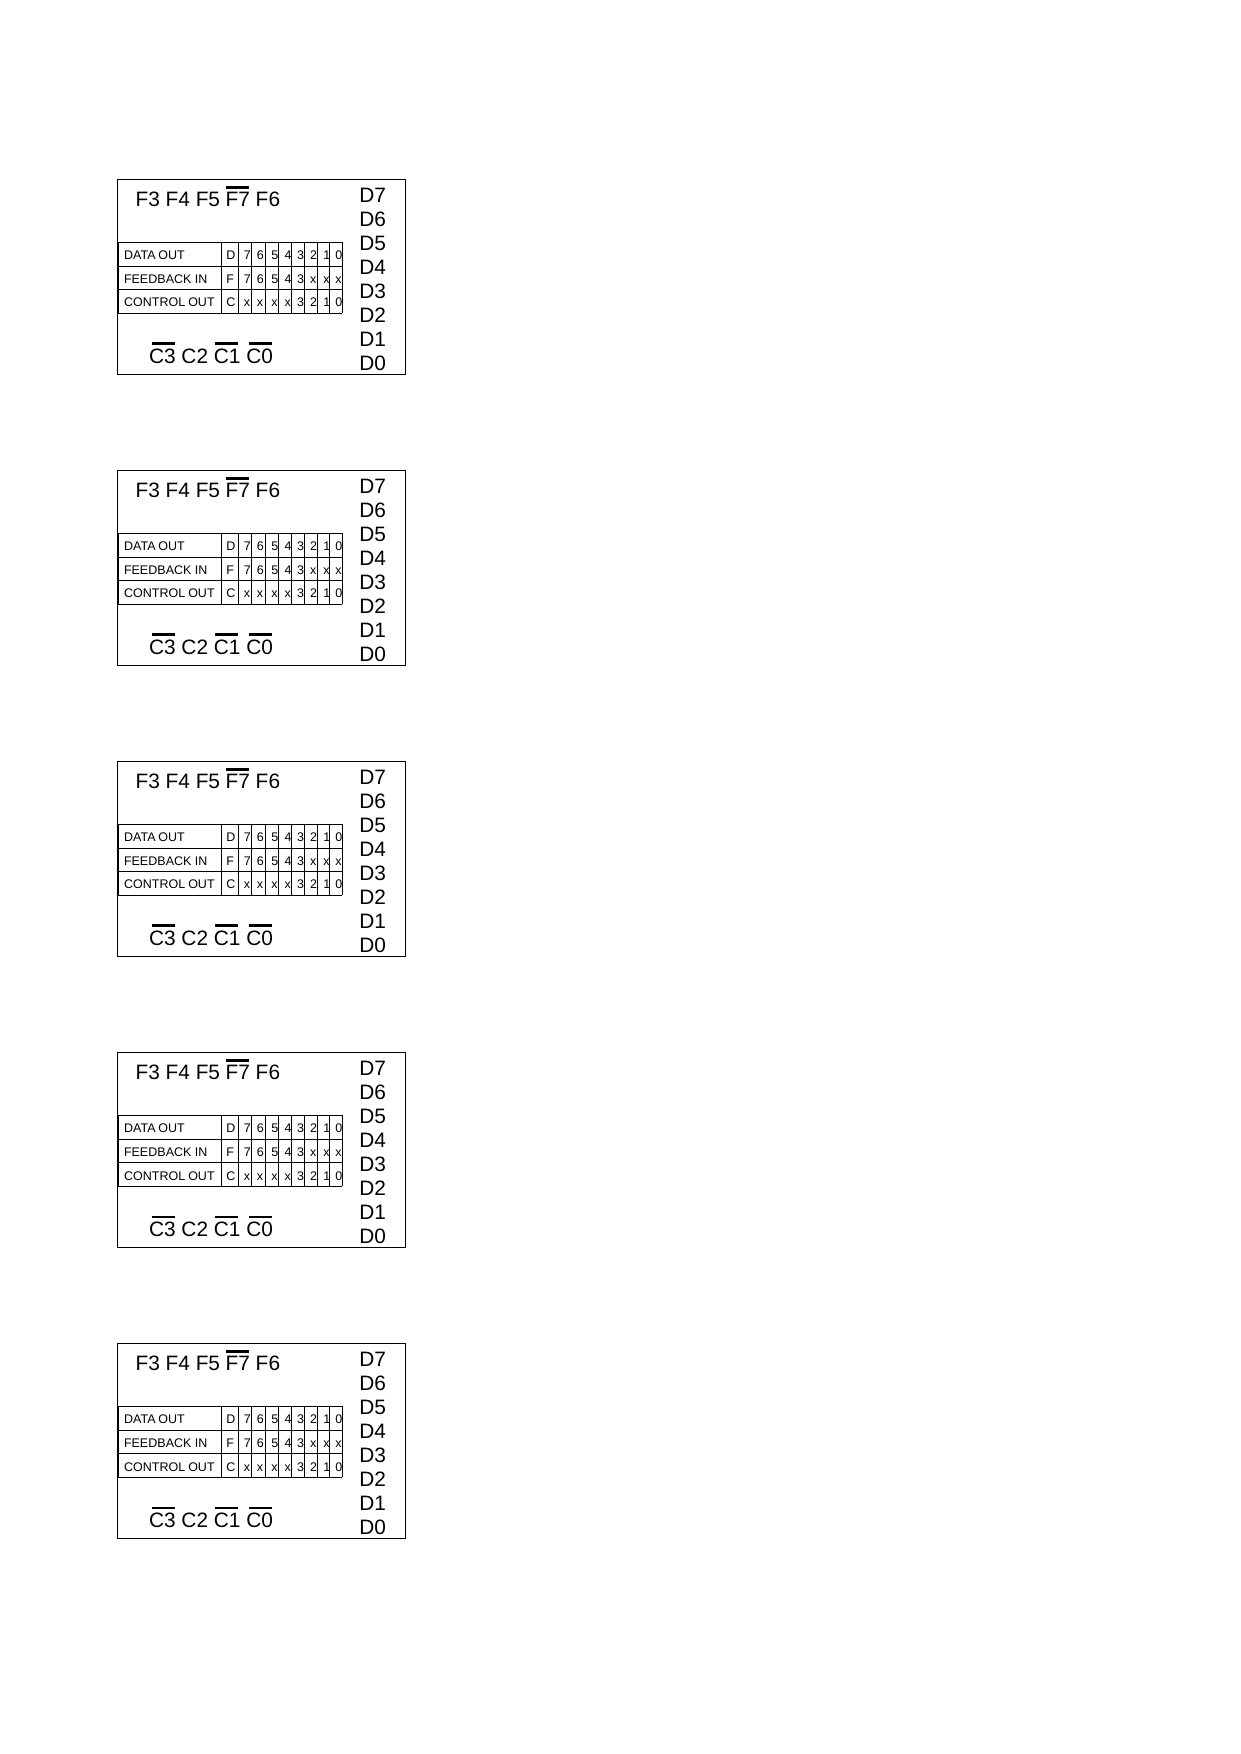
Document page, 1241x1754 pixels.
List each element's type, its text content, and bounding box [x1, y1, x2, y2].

table_header 2 [305, 534, 317, 557]
table_cell CONTROL OUT [119, 872, 221, 895]
table_header 3 [292, 825, 304, 848]
table_cell 5 [266, 1140, 278, 1162]
table_cell x [305, 1140, 317, 1162]
table_header 0 [330, 534, 342, 557]
table_cell 0 [330, 581, 342, 604]
table_cell 7 [239, 1431, 251, 1453]
table_header 7 [239, 243, 251, 266]
table_header 1 [318, 1116, 329, 1139]
table_cell 6 [252, 267, 265, 289]
table_cell 0 [330, 1163, 342, 1186]
table_cell F [222, 1140, 238, 1162]
table_cell x [318, 1431, 329, 1453]
table_cell 4 [279, 849, 291, 871]
table_cell C [222, 1163, 238, 1186]
table_header D [222, 825, 238, 848]
table_header 4 [279, 534, 291, 557]
table_cell 0 [330, 290, 342, 313]
table_header DATA OUT [119, 1407, 221, 1430]
table_cell F [222, 558, 238, 580]
table_header 1 [318, 1407, 329, 1430]
table_header 7 [239, 534, 251, 557]
table_cell C [222, 1454, 238, 1477]
table_cell FEEDBACK IN [119, 1140, 221, 1162]
table_cell x [266, 1163, 278, 1186]
table_cell 1 [318, 581, 329, 604]
table_header 6 [252, 1407, 265, 1430]
table_cell x [252, 1454, 265, 1477]
table_header 2 [305, 243, 317, 266]
table_cell 2 [305, 1163, 317, 1186]
table_cell x [279, 872, 291, 895]
table_cell 3 [292, 849, 304, 871]
table_header 7 [239, 1116, 251, 1139]
table_cell 1 [318, 290, 329, 313]
table_cell x [239, 872, 251, 895]
table_cell C [222, 872, 238, 895]
table_cell 5 [266, 1431, 278, 1453]
table_cell x [266, 290, 278, 313]
table_cell FEEDBACK IN [119, 849, 221, 871]
table_header DATA OUT [119, 243, 221, 266]
table_header 5 [266, 243, 278, 266]
table_header D [222, 1407, 238, 1430]
table_header 2 [305, 825, 317, 848]
table_header D [222, 243, 238, 266]
table_cell 7 [239, 1140, 251, 1162]
table_cell CONTROL OUT [119, 290, 221, 313]
table_cell 6 [252, 558, 265, 580]
table_header 0 [330, 825, 342, 848]
table_cell CONTROL OUT [119, 1163, 221, 1186]
table_cell x [252, 290, 265, 313]
table_cell 1 [318, 1163, 329, 1186]
table_cell 4 [279, 1431, 291, 1453]
table_header 6 [252, 534, 265, 557]
table_cell 2 [305, 872, 317, 895]
table_header 5 [266, 534, 278, 557]
table_cell 2 [305, 1454, 317, 1477]
table_cell x [266, 872, 278, 895]
table_header 1 [318, 243, 329, 266]
table_cell 3 [292, 581, 304, 604]
table_cell FEEDBACK IN [119, 1431, 221, 1453]
table_cell F [222, 267, 238, 289]
table_header 0 [330, 1116, 342, 1139]
table_header DATA OUT [119, 534, 221, 557]
table_cell 3 [292, 1140, 304, 1162]
table_cell 3 [292, 267, 304, 289]
table_cell x [330, 558, 342, 580]
table_cell FEEDBACK IN [119, 558, 221, 580]
table_header 4 [279, 1116, 291, 1139]
table_cell 3 [292, 1431, 304, 1453]
table_cell FEEDBACK IN [119, 267, 221, 289]
table_cell 0 [330, 1454, 342, 1477]
table_cell x [318, 558, 329, 580]
table_cell 4 [279, 1140, 291, 1162]
table_header 6 [252, 825, 265, 848]
table_header 1 [318, 534, 329, 557]
table_cell x [279, 290, 291, 313]
table_cell C [222, 581, 238, 604]
table_header 5 [266, 1407, 278, 1430]
table_cell 6 [252, 1140, 265, 1162]
table_cell 7 [239, 558, 251, 580]
table_header 7 [239, 825, 251, 848]
table_cell F [222, 849, 238, 871]
table_header 6 [252, 243, 265, 266]
table_header 3 [292, 1116, 304, 1139]
table_cell 5 [266, 558, 278, 580]
table_cell 1 [318, 872, 329, 895]
table_cell x [305, 558, 317, 580]
table_cell x [239, 1454, 251, 1477]
table_header D [222, 534, 238, 557]
table_header 1 [318, 825, 329, 848]
table_header 4 [279, 243, 291, 266]
table_header 3 [292, 534, 304, 557]
table_cell 3 [292, 558, 304, 580]
table_cell x [252, 872, 265, 895]
table_cell x [279, 581, 291, 604]
table_header 5 [266, 825, 278, 848]
table_header 2 [305, 1407, 317, 1430]
table_header 5 [266, 1116, 278, 1139]
table_cell x [330, 1431, 342, 1453]
table_cell x [279, 1163, 291, 1186]
table_cell 2 [305, 581, 317, 604]
table_cell x [318, 267, 329, 289]
table_header DATA OUT [119, 1116, 221, 1139]
table_cell x [330, 849, 342, 871]
table_cell 4 [279, 267, 291, 289]
table_cell 2 [305, 290, 317, 313]
table_cell CONTROL OUT [119, 581, 221, 604]
table_header D [222, 1116, 238, 1139]
table_header 2 [305, 1116, 317, 1139]
table_cell 3 [292, 290, 304, 313]
table_cell 6 [252, 849, 265, 871]
table_cell 7 [239, 849, 251, 871]
table_cell x [252, 1163, 265, 1186]
table_cell x [305, 849, 317, 871]
table_cell 5 [266, 267, 278, 289]
table_cell CONTROL OUT [119, 1454, 221, 1477]
table_header 3 [292, 1407, 304, 1430]
table_header 0 [330, 1407, 342, 1430]
table_header DATA OUT [119, 825, 221, 848]
table_cell 3 [292, 1163, 304, 1186]
table_header 6 [252, 1116, 265, 1139]
table_header 7 [239, 1407, 251, 1430]
table_cell F [222, 1431, 238, 1453]
table_cell 7 [239, 267, 251, 289]
table_cell 3 [292, 872, 304, 895]
table_header 4 [279, 825, 291, 848]
table_cell C [222, 290, 238, 313]
table_cell 3 [292, 1454, 304, 1477]
table_cell x [305, 1431, 317, 1453]
table_header 0 [330, 243, 342, 266]
table_cell 5 [266, 849, 278, 871]
table_header 3 [292, 243, 304, 266]
table_cell 6 [252, 1431, 265, 1453]
table_cell x [279, 1454, 291, 1477]
table_cell x [318, 849, 329, 871]
table_cell x [305, 267, 317, 289]
table_cell 4 [279, 558, 291, 580]
table_cell x [252, 581, 265, 604]
table_cell x [239, 581, 251, 604]
table_cell x [266, 581, 278, 604]
table_cell x [239, 1163, 251, 1186]
table_cell x [318, 1140, 329, 1162]
table_cell x [239, 290, 251, 313]
table_cell 0 [330, 872, 342, 895]
table_header 4 [279, 1407, 291, 1430]
table_cell x [330, 1140, 342, 1162]
table_cell x [266, 1454, 278, 1477]
table_cell 1 [318, 1454, 329, 1477]
table_cell x [330, 267, 342, 289]
